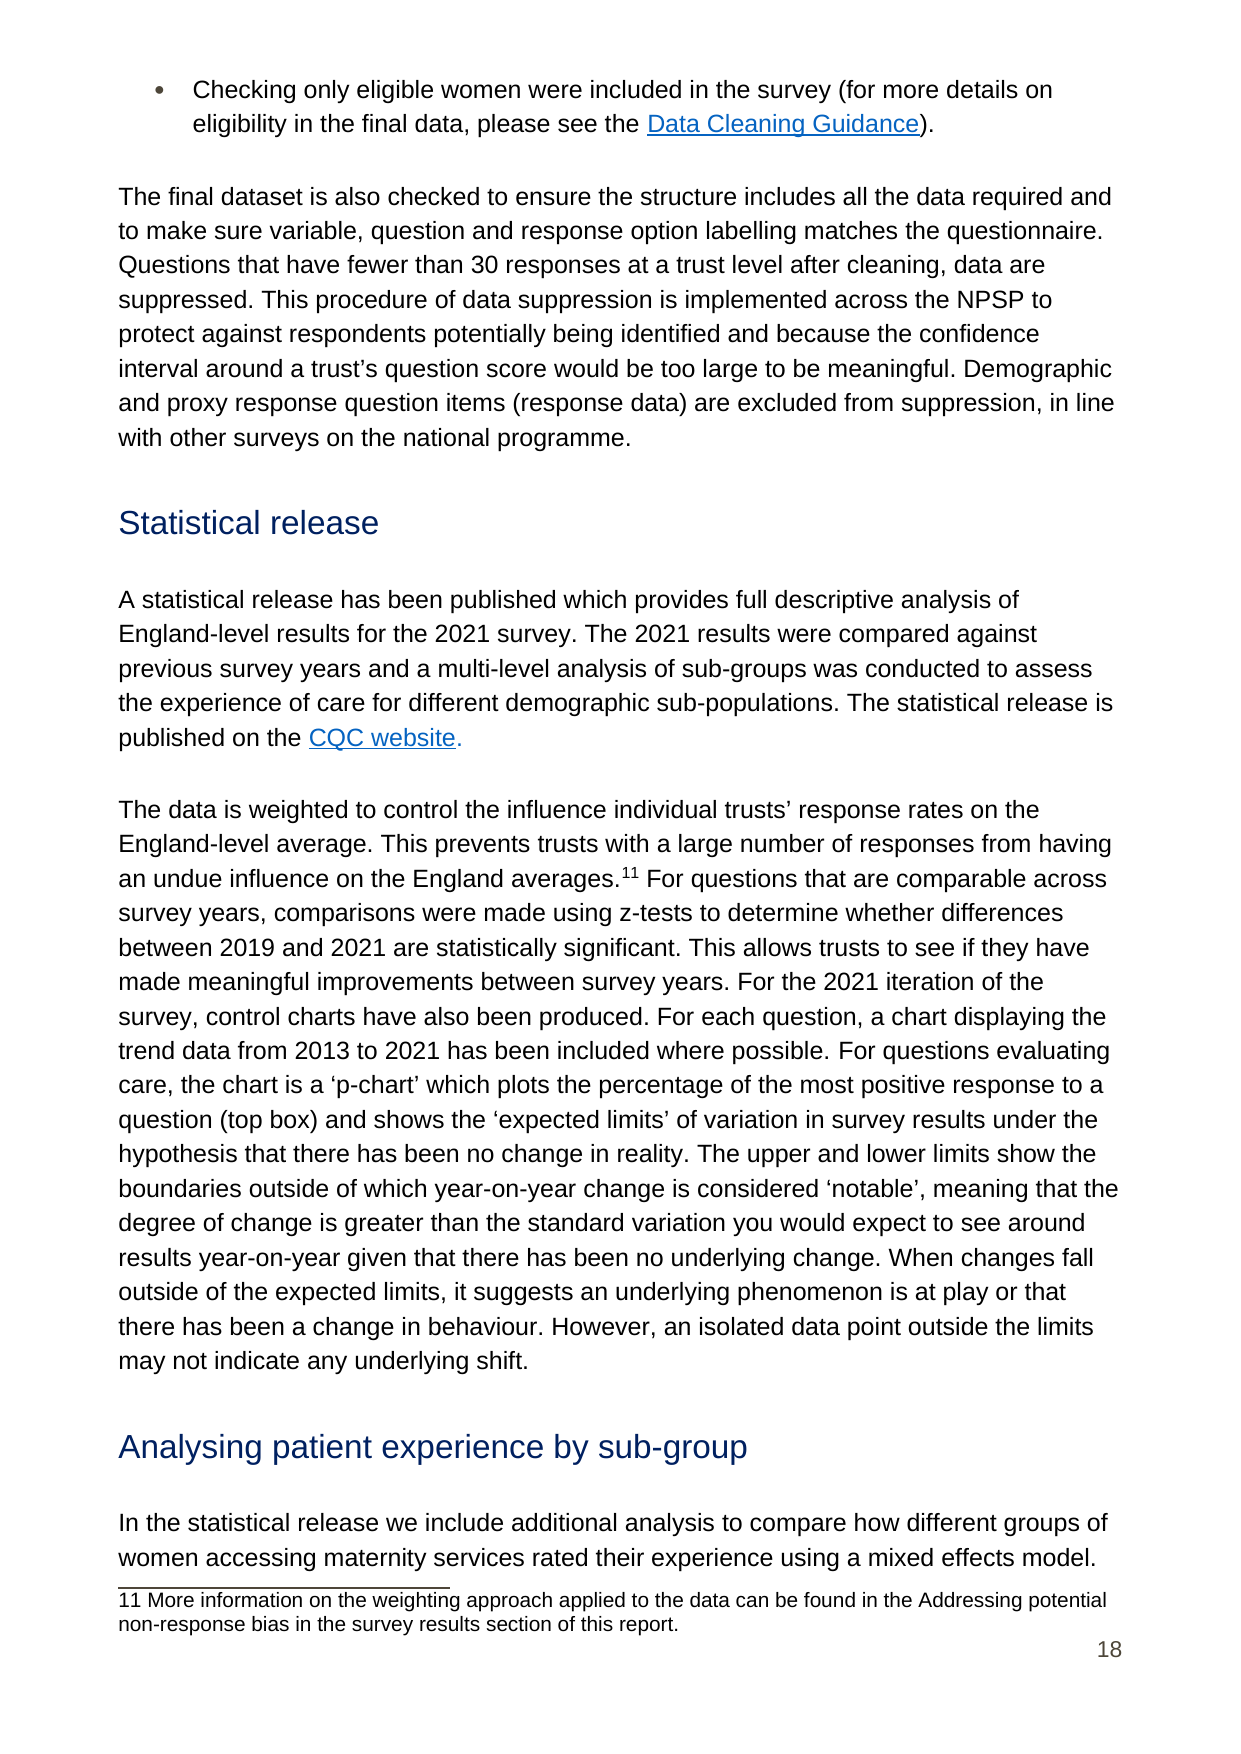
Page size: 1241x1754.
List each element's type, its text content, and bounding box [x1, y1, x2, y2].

subtitle Analysing patient experience by sub-group [118, 1427, 1122, 1465]
list Checking only eligible women were included in the survey (for more details on eligibility in the final data, please see the Data Cleaning Guidance). [155, 75, 1122, 138]
text A statistical release has been published which provides full descriptive analysis of England-level results for the 2021 survey. The 2021 results were compared against previous survey years and a multi-level analysis of sub-groups was conducted to assess the experience of care for different demographic sub-populations. The statistical release is published on the CQC website. [118, 585, 1122, 751]
text The final dataset is also checked to ensure the structure includes all the data required and to make sure variable, question and response option labelling matches the questionnaire. Questions that have fewer than 30 responses at a trust level after cleaning, data are suppressed. This procedure of data suppression is implemented across the NPSP to protect against respondents potentially being identified and because the confidence interval around a trust’s question score would be too large to be meaningful. Demographic and proxy response question items (response data) are excluded from suppression, in line with other surveys on the national programme. [118, 181, 1122, 452]
subtitle Statistical release [118, 503, 1122, 542]
text The data is weighted to control the influence individual trusts’ response rates on the England-level average. This prevents trusts with a large number of responses from having an undue influence on the England averages. For questions that are comparable across survey years, comparisons were made using z-tests to determine whether differences between 2019 and 2021 are statistically significant. This allows trusts to see if they have made meaningful improvements between survey years. For the 2021 iteration of the survey, control charts have also been produced. For each question, a chart displaying the trend data from 2013 to 2021 has been included where possible. For questions evaluating care, the chart is a ‘p-chart’ which plots the percentage of the most positive response to a question (top box) and shows the ‘expected limits’ of variation in survey results under the hypothesis that there has been no change in reality. The upper and lower limits show the boundaries outside of which year-on-year change is considered ‘notable’, meaning that the degree of change is greater than the standard variation you would expect to see around results year-on-year given that there has been no underlying change. When changes fall outside of the expected limits, it suggests an underlying phenomenon is at play or that there has been a change in behaviour. However, an isolated data point outside the limits may not indicate any underlying shift. [118, 795, 1122, 1375]
text In the statistical release we include additional analysis to compare how different groups of women accessing maternity services rated their experience using a mixed effects model. [118, 1508, 1122, 1572]
text More information on the weighting approach applied to the data can be found in the Addressing potential non-response bias in the survey results section of this report. [118, 1588, 1122, 1636]
